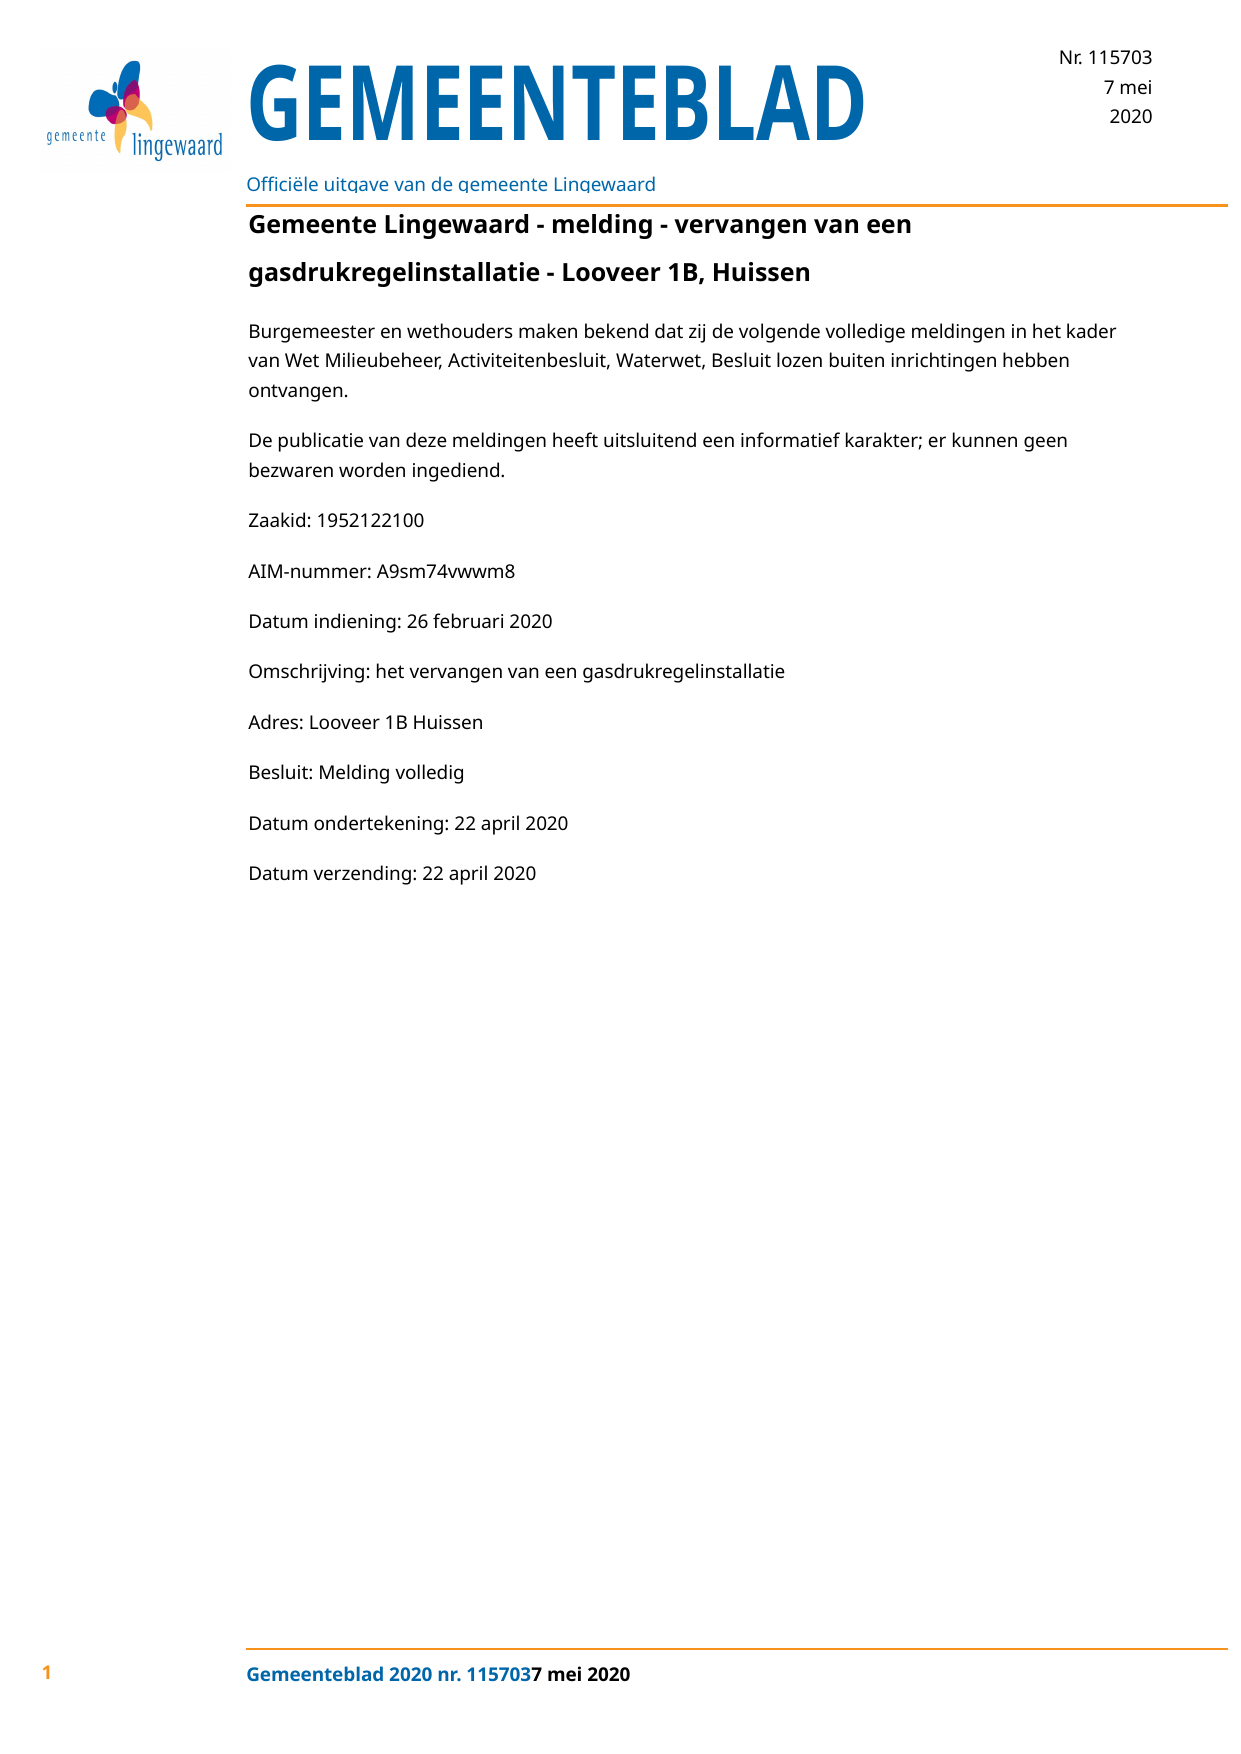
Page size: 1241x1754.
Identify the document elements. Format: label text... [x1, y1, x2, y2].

text Burgemeester en wethouders maken bekend dat zij de volgende volledige meldingen in het kader van Wet Milieubeheer, Activiteitenbesluit, Waterwet, Besluit lozen buiten inrichtingen hebben ontvangen. [248, 318, 1152, 403]
text Omschrijving: het vervangen van een gasdrukregelinstallatie [248, 659, 1152, 684]
text Datum ondertekening: 22 april 2020 [248, 810, 1152, 836]
text AIM-nummer: A9sm74vwwm8 [248, 558, 1152, 584]
text Datum indiening: 26 februari 2020 [248, 608, 1152, 634]
text De publicatie van deze meldingen heeft uitsluitend een informatief karakter; er kunnen geen bezwaren worden ingediend. [248, 427, 1152, 483]
text Zaakid: 1952122100 [248, 507, 1152, 533]
text Gemeente Lingewaard - melding - vervangen van een gasdrukregelinstallatie - Looveer 1B, Huissen [248, 207, 1152, 288]
text Besluit: Melding volledig [248, 759, 1152, 785]
text Adres: Looveer 1B Huissen [248, 709, 1152, 735]
text Datum verzending: 22 april 2020 [248, 860, 1152, 886]
picture [41, 47, 231, 172]
